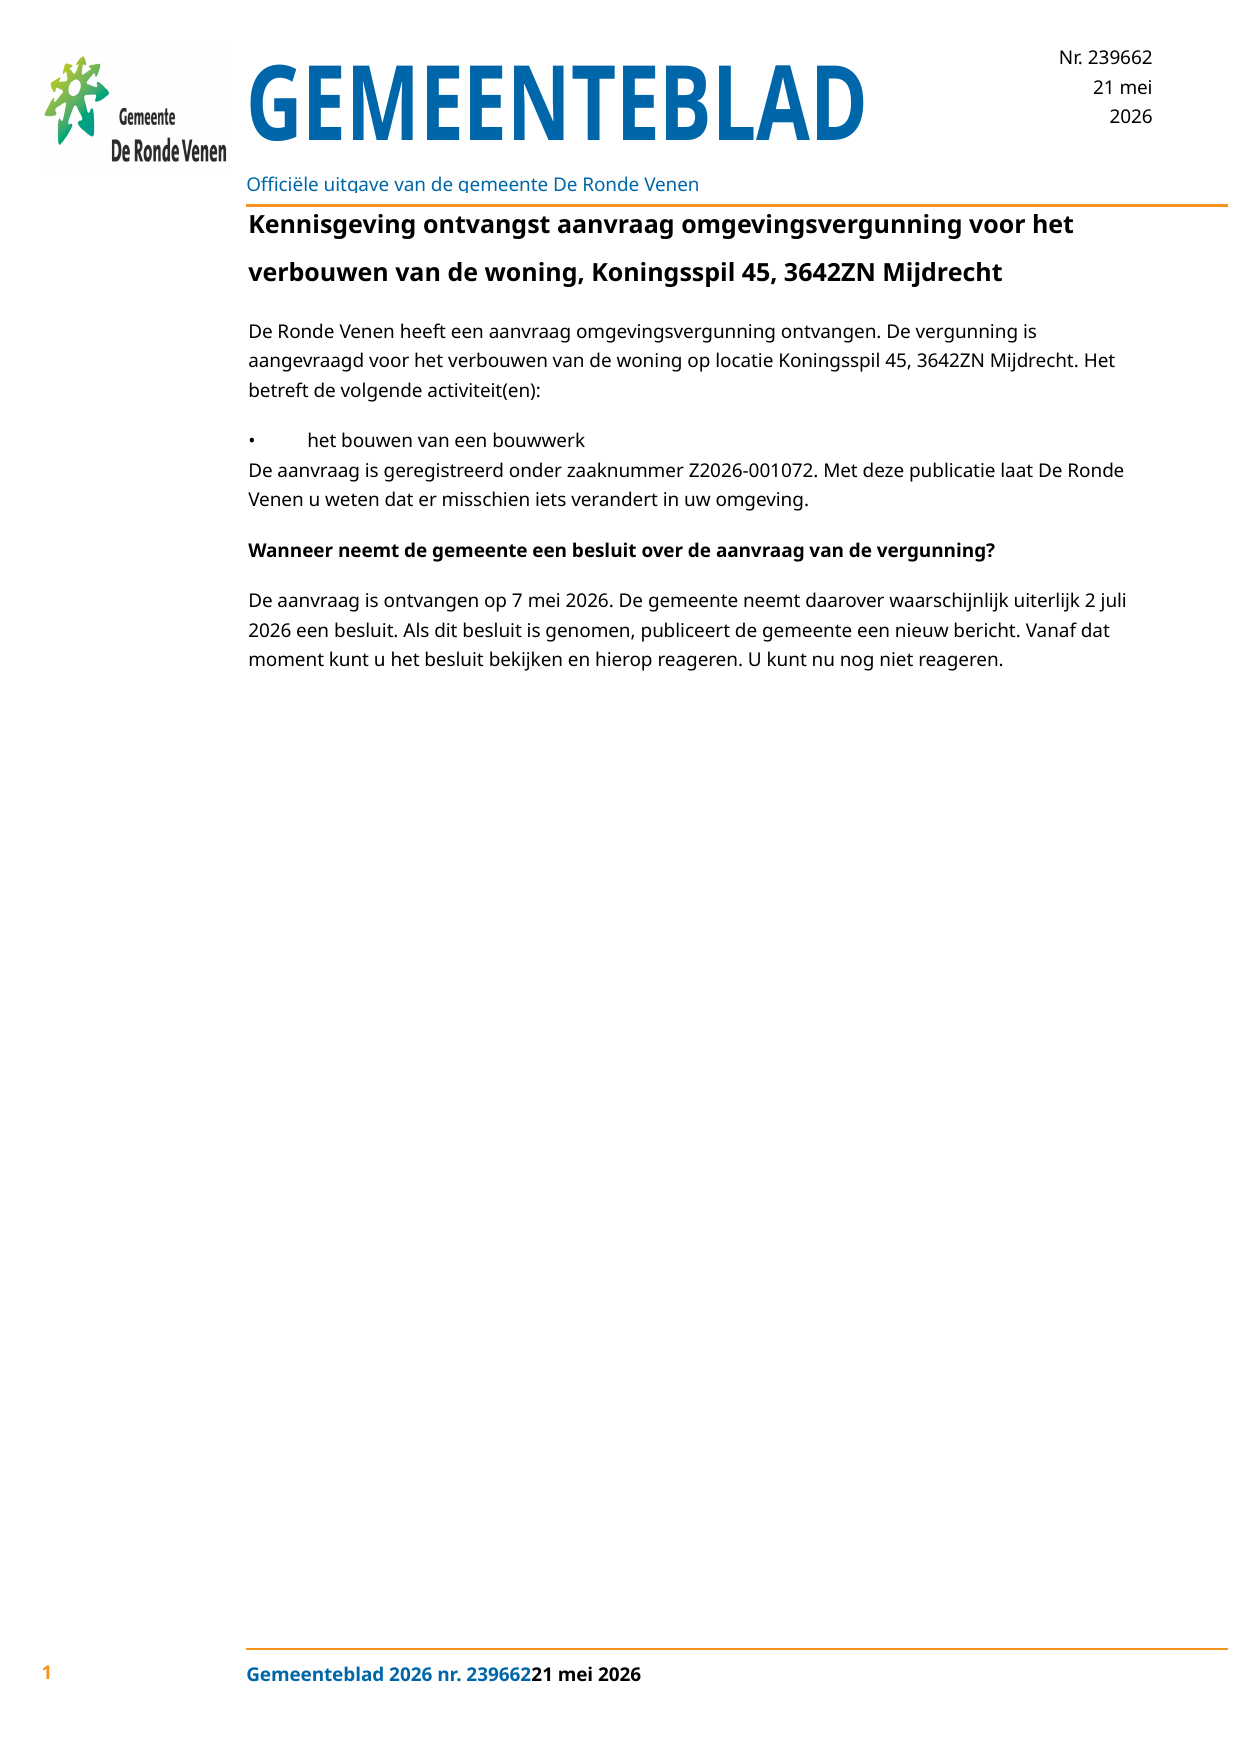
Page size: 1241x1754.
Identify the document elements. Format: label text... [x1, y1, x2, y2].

text De Ronde Venen heeft een aanvraag omgevingsvergunning ontvangen. De vergunning is aangevraagd voor het verbouwen van de woning op locatie Koningsspil 45, 3642ZN Mijdrecht. Het betreft de volgende activiteit(en): [248, 318, 1152, 403]
text De aanvraag is geregistreerd onder zaaknummer Z2026-001072. Met deze publicatie laat De Ronde Venen u weten dat er misschien iets verandert in uw omgeving. [248, 457, 1152, 512]
text Kennisgeving ontvangst aanvraag omgevingsvergunning voor het verbouwen van de woning, Koningsspil 45, 3642ZN Mijdrecht [248, 207, 1152, 288]
text Wanneer neemt de gemeente een besluit over de aanvraag van de vergunning? [248, 537, 1152, 563]
list het bouwen van een bouwwerk [248, 427, 1152, 453]
text De aanvraag is ontvangen op 7 mei 2026. De gemeente neemt daarover waarschijnlijk uiterlijk 2 juli 2026 een besluit. Als dit besluit is genomen, publiceert de gemeente een nieuw bericht. Vanaf dat moment kunt u het besluit bekijken en hierop reageren. U kunt nu nog niet reageren. [248, 587, 1152, 672]
picture [41, 47, 231, 172]
